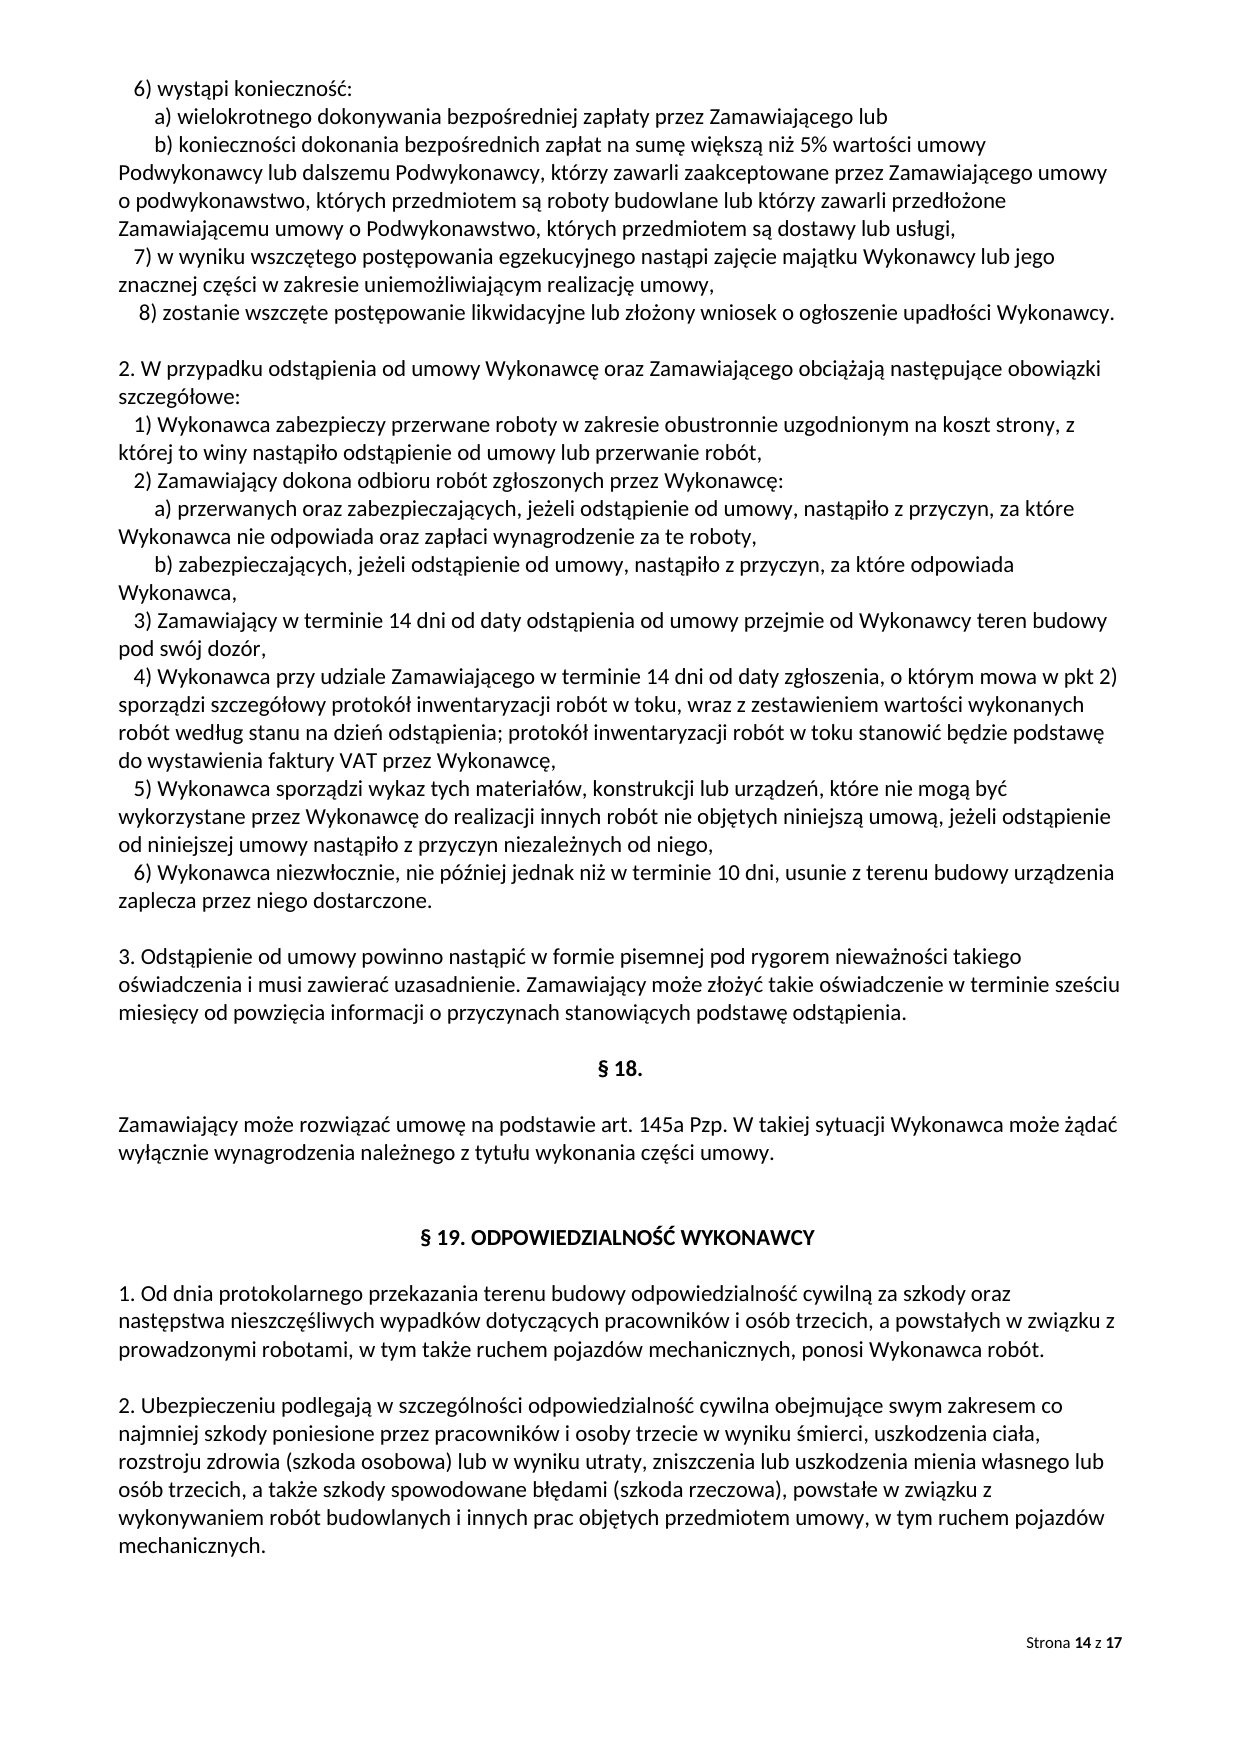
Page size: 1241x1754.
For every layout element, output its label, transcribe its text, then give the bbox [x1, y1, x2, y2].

text 1) Wykonawca zabezpieczy przerwane roboty w zakresie obustronnie uzgodnionym na koszt strony, z której to winy nastąpiło odstąpienie od umowy lub przerwanie robót, [118, 410, 1122, 466]
text 3. Odstąpienie od umowy powinno nastąpić w formie pisemnej pod rygorem nieważności takiego oświadczenia i musi zawierać uzasadnienie. Zamawiający może złożyć takie oświadczenie w terminie sześciu miesięcy od powzięcia informacji o przyczynach stanowiących podstawę odstąpienia. [118, 942, 1122, 1026]
text § 19. ODPOWIEDZIALNOŚĆ WYKONAWCY [118, 1223, 1122, 1251]
text a) przerwanych oraz zabezpieczających, jeżeli odstąpienie od umowy, nastąpiło z przyczyn, za które Wykonawca nie odpowiada oraz zapłaci wynagrodzenie za te roboty, [118, 494, 1122, 550]
text 6) Wykonawca niezwłocznie, nie później jednak niż w terminie 10 dni, usunie z terenu budowy urządzenia zaplecza przez niego dostarczone. [118, 858, 1122, 914]
text 2) Zamawiający dokona odbioru robót zgłoszonych przez Wykonawcę: [118, 466, 1122, 494]
text 3) Zamawiający w terminie 14 dni od daty odstąpienia od umowy przejmie od Wykonawcy teren budowy pod swój dozór, [118, 606, 1122, 662]
text 4) Wykonawca przy udziale Zamawiającego w terminie 14 dni od daty zgłoszenia, o którym mowa w pkt 2) sporządzi szczegółowy protokół inwentaryzacji robót w toku, wraz z zestawieniem wartości wykonanych robót według stanu na dzień odstąpienia; protokół inwentaryzacji robót w toku stanowić będzie podstawę do wystawienia faktury VAT przez Wykonawcę, [118, 662, 1122, 774]
text 1. Od dnia protokolarnego przekazania terenu budowy odpowiedzialność cywilną za szkody oraz następstwa nieszczęśliwych wypadków dotyczących pracowników i osób trzecich, a powstałych w związku z prowadzonymi robotami, w tym także ruchem pojazdów mechanicznych, ponosi Wykonawca robót. [118, 1279, 1122, 1363]
text a) wielokrotnego dokonywania bezpośredniej zapłaty przez Zamawiającego lub [118, 102, 1122, 130]
text b) zabezpieczających, jeżeli odstąpienie od umowy, nastąpiło z przyczyn, za które odpowiada Wykonawca, [118, 550, 1122, 606]
text 6) wystąpi konieczność: [118, 74, 1122, 102]
text 2. Ubezpieczeniu podlegają w szczególności odpowiedzialność cywilna obejmujące swym zakresem co najmniej szkody poniesione przez pracowników i osoby trzecie w wyniku śmierci, uszkodzenia ciała, rozstroju zdrowia (szkoda osobowa) lub w wyniku utraty, zniszczenia lub uszkodzenia mienia własnego lub osób trzecich, a także szkody spowodowane błędami (szkoda rzeczowa), powstałe w związku z wykonywaniem robót budowlanych i innych prac objętych przedmiotem umowy, w tym ruchem pojazdów mechanicznych. [118, 1391, 1122, 1559]
text § 18. [118, 1054, 1122, 1082]
text Zamawiający może rozwiązać umowę na podstawie art. 145a Pzp. W takiej sytuacji Wykonawca może żądać wyłącznie wynagrodzenia należnego z tytułu wykonania części umowy. [118, 1111, 1122, 1167]
text 2. W przypadku odstąpienia od umowy Wykonawcę oraz Zamawiającego obciążają następujące obowiązki szczegółowe: [118, 354, 1122, 410]
text b) konieczności dokonania bezpośrednich zapłat na sumę większą niż 5% wartości umowy Podwykonawcy lub dalszemu Podwykonawcy, którzy zawarli zaakceptowane przez Zamawiającego umowy o podwykonawstwo, których przedmiotem są roboty budowlane lub którzy zawarli przedłożone Zamawiającemu umowy o Podwykonawstwo, których przedmiotem są dostawy lub usługi, [118, 130, 1122, 242]
text 8) zostanie wszczęte postępowanie likwidacyjne lub złożony wniosek o ogłoszenie upadłości Wykonawcy. [118, 298, 1122, 326]
text 5) Wykonawca sporządzi wykaz tych materiałów, konstrukcji lub urządzeń, które nie mogą być wykorzystane przez Wykonawcę do realizacji innych robót nie objętych niniejszą umową, jeżeli odstąpienie od niniejszej umowy nastąpiło z przyczyn niezależnych od niego, [118, 774, 1122, 858]
text 7) w wyniku wszczętego postępowania egzekucyjnego nastąpi zajęcie majątku Wykonawcy lub jego znacznej części w zakresie uniemożliwiającym realizację umowy, [118, 242, 1122, 298]
